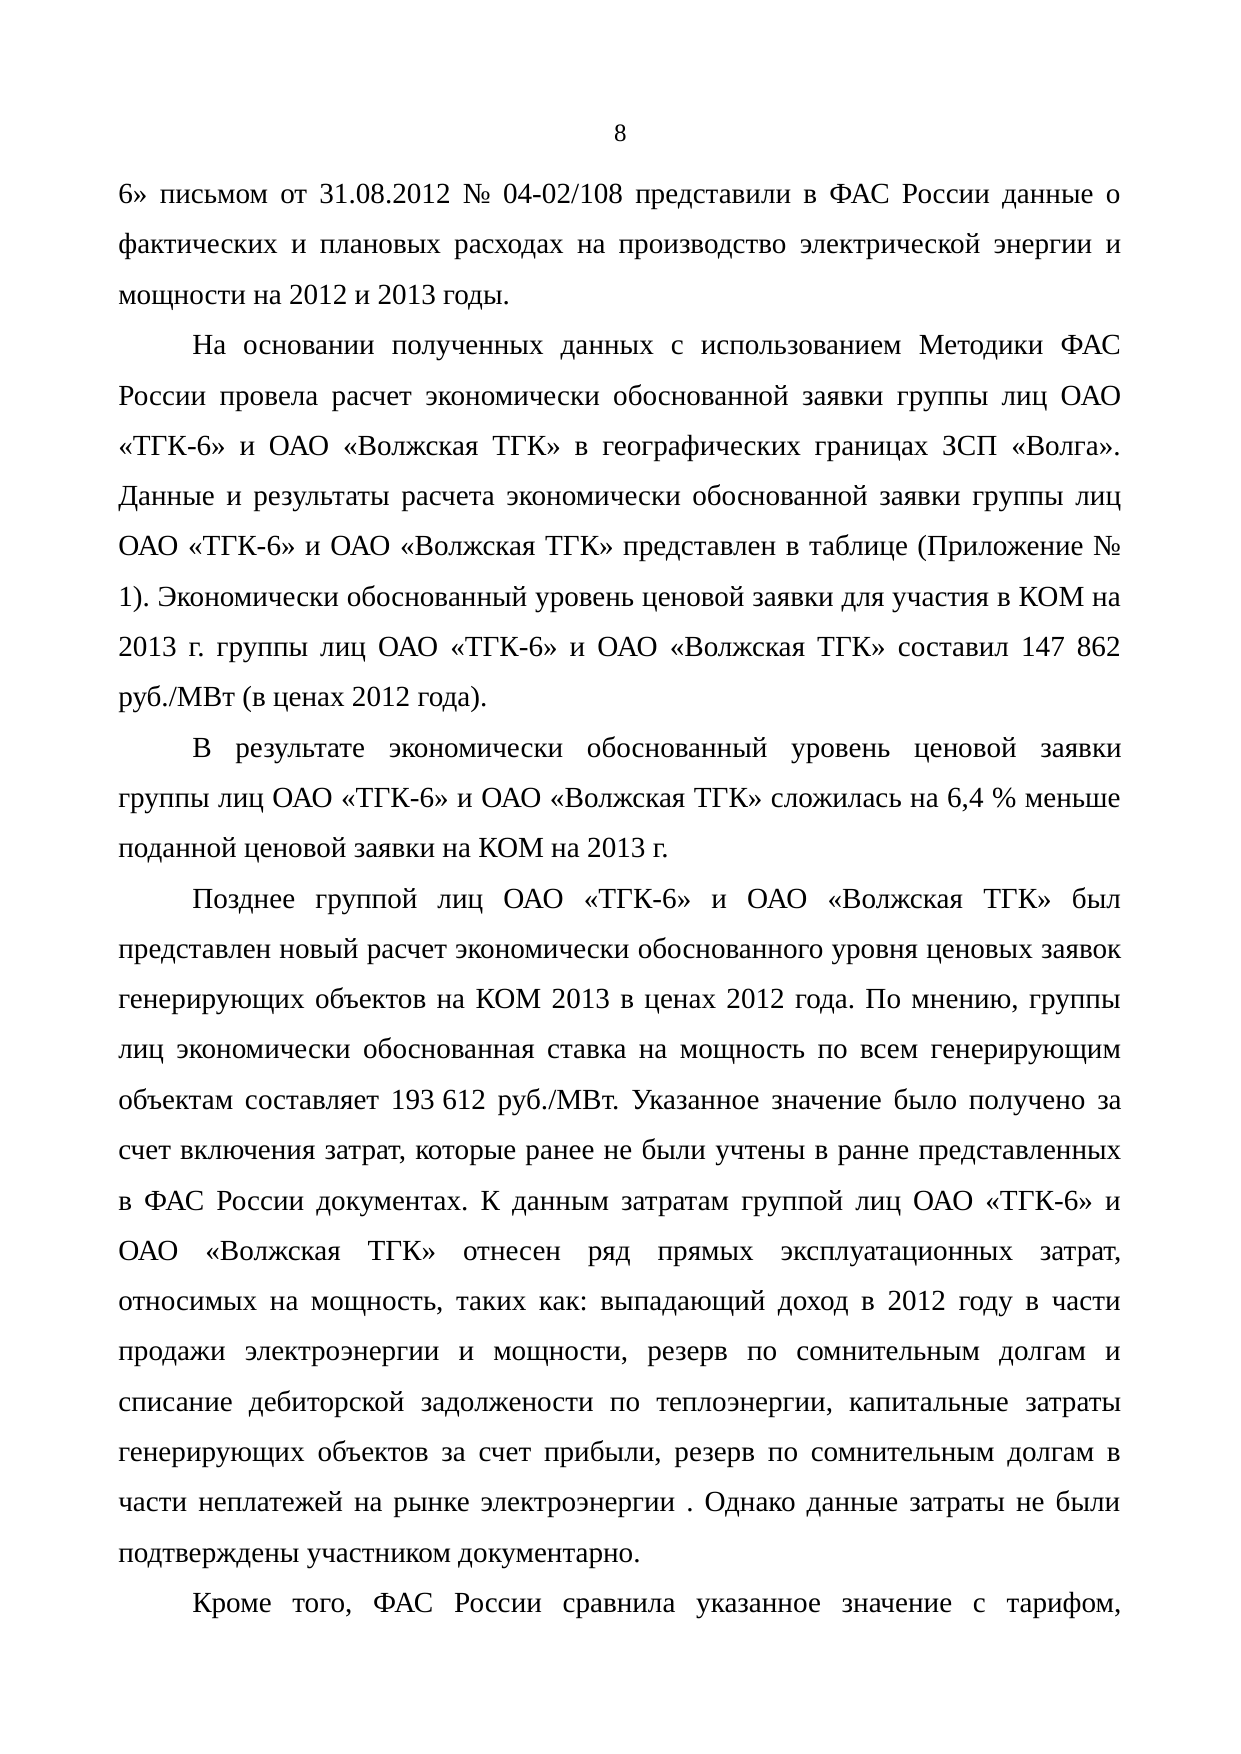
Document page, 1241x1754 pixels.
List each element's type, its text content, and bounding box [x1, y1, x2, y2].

text В результате экономически обоснованный уровень ценовой заявки группы лиц ОАО «ТГК-6» и ОАО «Волжская ТГК» сложилась на 6,4 % меньше поданной ценовой заявки на КОМ на 2013 г. [118, 730, 1122, 864]
text 6» письмом от 31.08.2012 № 04-02/108 представили в ФАС России данные о фактических и плановых расходах на производство электрической энергии и мощности на 2012 и 2013 годы. [118, 176, 1122, 311]
text Позднее группой лиц ОАО «ТГК-6» и ОАО «Волжская ТГК» был представлен новый расчет экономически обоснованного уровня ценовых заявок генерирующих объектов на КОМ 2013 в ценах 2012 года. По мнению, группы лиц экономически обоснованная ставка на мощность по всем генерирующим объектам составляет 193 612 руб./МВт. Указанное значение было получено за счет включения затрат, которые ранее не были учтены в ранне представленных в ФАС России документах. К данным затратам группой лиц ОАО «ТГК-6» и ОАО «Волжская ТГК» отнесен ряд прямых эксплуатационных затрат, относимых на мощность, таких как: выпадающий доход в 2012 году в части продажи электроэнергии и мощности, резерв по сомнительным долгам и списание дебиторской задолжености по теплоэнергии, капитальные затраты генерирующих объектов за счет прибыли, резерв по сомнительным долгам в части неплатежей на рынке электроэнергии . Однако данные затраты не были подтверждены участником документарно. [118, 881, 1122, 1568]
text На основании полученных данных с использованием Методики ФАС России провела расчет экономически обоснованной заявки группы лиц ОАО «ТГК-6» и ОАО «Волжская ТГК» в географических границах ЗСП «Волга». Данные и результаты расчета экономически обоснованной заявки группы лиц ОАО «ТГК-6» и ОАО «Волжская ТГК» представлен в таблице (Приложение № 1). Экономически обоснованный уровень ценовой заявки для участия в КОМ на 2013 г. группы лиц ОАО «ТГК-6» и ОАО «Волжская ТГК» составил 147 862 руб./МВт (в ценах 2012 года). [118, 327, 1122, 713]
text Кроме того, ФАС России сравнила указанное значение с тарифом, [118, 1585, 1122, 1619]
